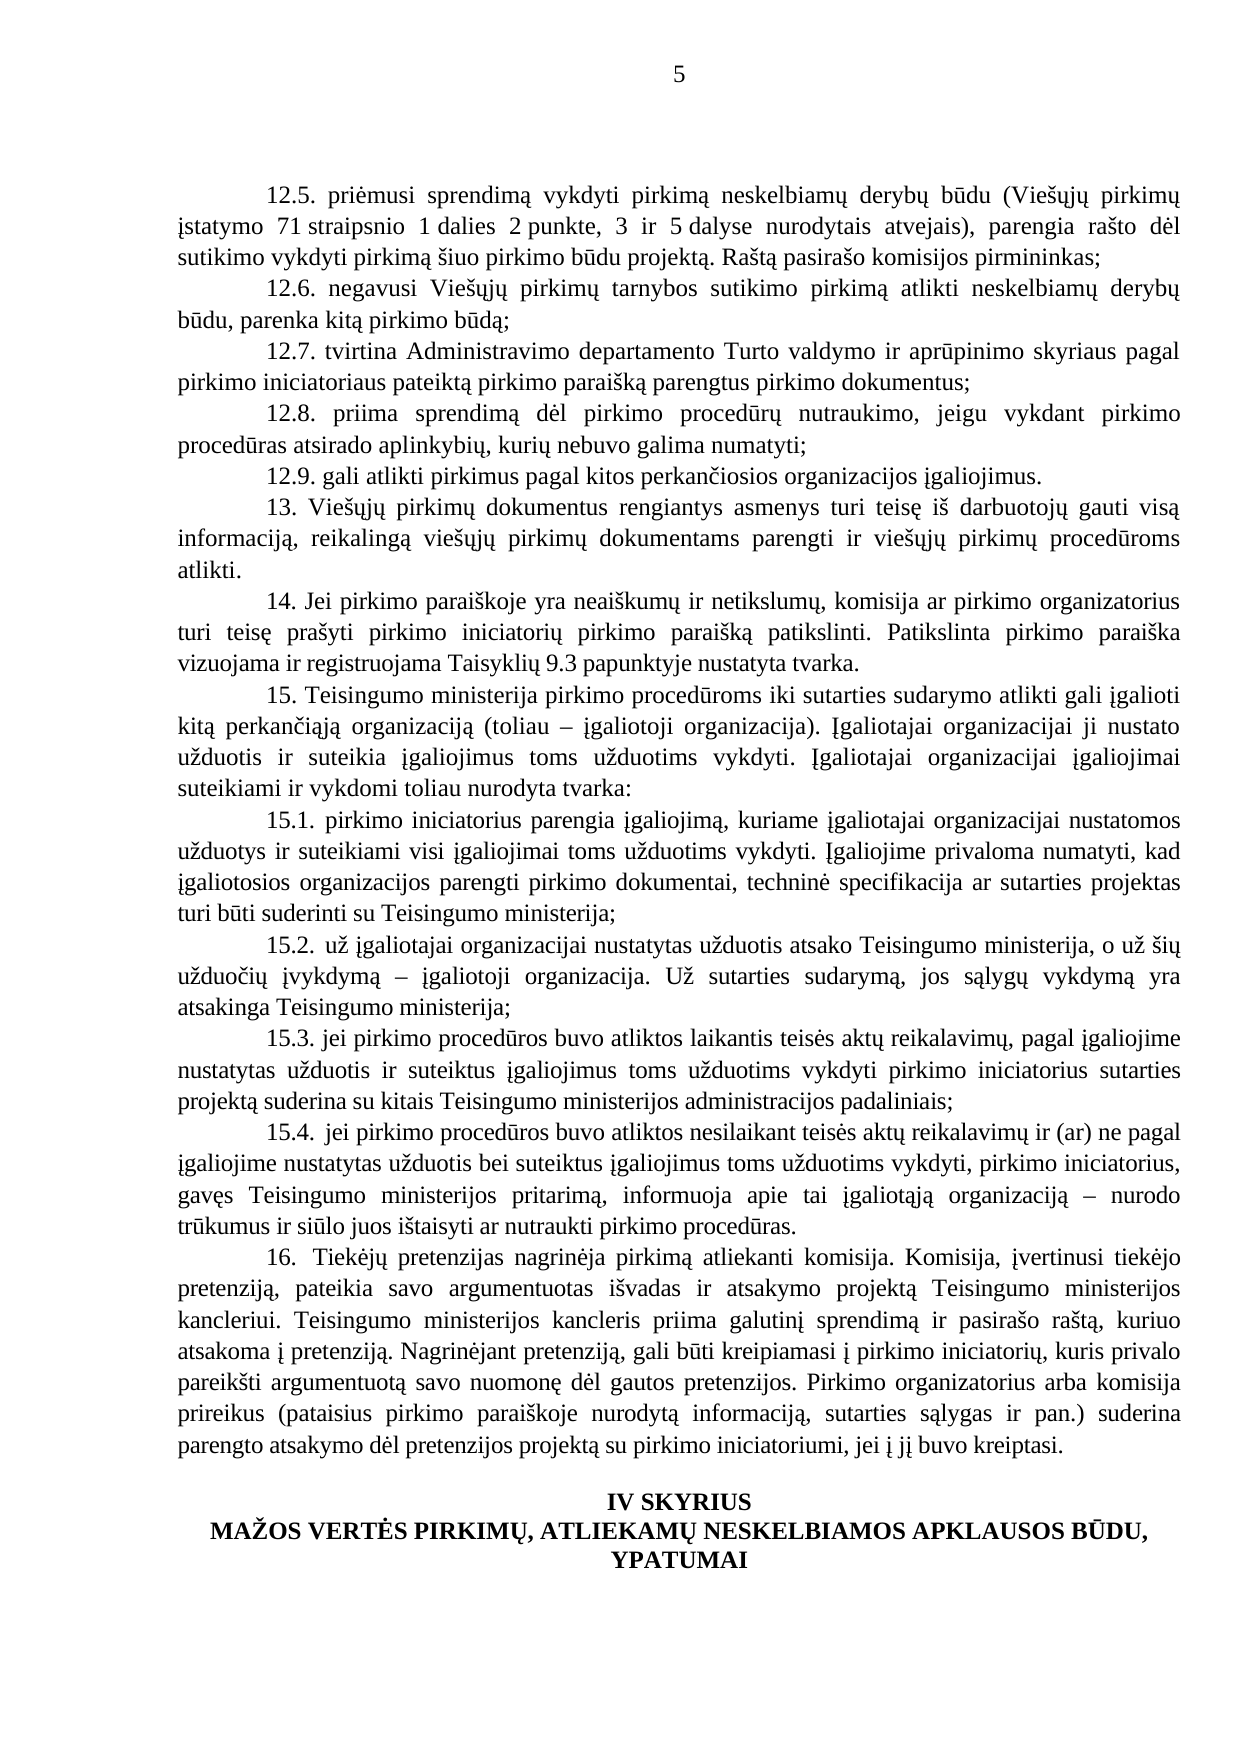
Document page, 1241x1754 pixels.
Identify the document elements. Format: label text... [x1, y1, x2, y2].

text 15. Teisingumo ministerija pirkimo procedūroms iki sutarties sudarymo atlikti gali įgalioti kitą perkančiąją organizaciją (toliau – įgaliotoji organizacija). Įgaliotajai organizacijai ji nustato užduotis ir suteikia įgaliojimus toms užduotims vykdyti. Įgaliotajai organizacijai įgaliojimai suteikiami ir vykdomi toliau nurodyta tvarka: [177, 677, 1181, 802]
text 12.9. gali atlikti pirkimus pagal kitos perkančiosios organizacijos įgaliojimus. [177, 458, 1181, 490]
text 12.6. negavusi Viešųjų pirkimų tarnybos sutikimo pirkimą atlikti neskelbiamų derybų būdu, parenka kitą pirkimo būdą; [177, 271, 1181, 333]
text 12.7. tvirtina Administravimo departamento Turto valdymo ir aprūpinimo skyriaus pagal pirkimo iniciatoriaus pateiktą pirkimo paraišką parengtus pirkimo dokumentus; [177, 333, 1181, 396]
text 13. Viešųjų pirkimų dokumentus rengiantys asmenys turi teisę iš darbuotojų gauti visą informaciją, reikalingą viešųjų pirkimų dokumentams parengti ir viešųjų pirkimų procedūroms atlikti. [177, 490, 1181, 583]
text 15.2. už įgaliotajai organizacijai nustatytas užduotis atsako Teisingumo ministerija, o už šių užduočių įvykdymą – įgaliotoji organizacija. Už sutarties sudarymą, jos sąlygų vykdymą yra atsakinga Teisingumo ministerija; [177, 927, 1181, 1021]
text 15.3. jei pirkimo procedūros buvo atliktos laikantis teisės aktų reikalavimų, pagal įgaliojime nustatytas užduotis ir suteiktus įgaliojimus toms užduotims vykdyti pirkimo iniciatorius sutarties projektą suderina su kitais Teisingumo ministerijos administracijos padaliniais; [177, 1021, 1181, 1115]
text MAŽOS VERTĖS PIRKIMŲ, ATLIEKAMŲ NESKELBIAMOS APKLAUSOS BŪDU, YPATUMAI [177, 1516, 1181, 1573]
text 12.5. priėmusi sprendimą vykdyti pirkimą neskelbiamų derybų būdu (Viešųjų pirkimų įstatymo 71 straipsnio 1 dalies 2 punkte, 3 ir 5 dalyse nurodytais atvejais), parengia rašto dėl sutikimo vykdyti pirkimą šiuo pirkimo būdu projektą. Raštą pasirašo komisijos pirmininkas; [177, 177, 1181, 271]
text 15.4. jei pirkimo procedūros buvo atliktos nesilaikant teisės aktų reikalavimų ir (ar) ne pagal įgaliojime nustatytas užduotis bei suteiktus įgaliojimus toms užduotims vykdyti, pirkimo iniciatorius, gavęs Teisingumo ministerijos pritarimą, informuoja apie tai įgaliotąją organizaciją – nurodo trūkumus ir siūlo juos ištaisyti ar nutraukti pirkimo procedūras. [177, 1115, 1181, 1240]
text 16. Tiekėjų pretenzijas nagrinėja pirkimą atliekanti komisija. Komisija, įvertinusi tiekėjo pretenziją, pateikia savo argumentuotas išvadas ir atsakymo projektą Teisingumo ministerijos kancleriui. Teisingumo ministerijos kancleris priima galutinį sprendimą ir pasirašo raštą, kuriuo atsakoma į pretenziją. Nagrinėjant pretenziją, gali būti kreipiamasi į pirkimo iniciatorių, kuris privalo pareikšti argumentuotą savo nuomonę dėl gautos pretenzijos. Pirkimo organizatorius arba komisija prireikus (pataisius pirkimo paraiškoje nurodytą informaciją, sutarties sąlygas ir pan.) suderina parengto atsakymo dėl pretenzijos projektą su pirkimo iniciatoriumi, jei į jį buvo kreiptasi. [177, 1240, 1181, 1458]
text 14. Jei pirkimo paraiškoje yra neaiškumų ir netikslumų, komisija ar pirkimo organizatorius turi teisę prašyti pirkimo iniciatorių pirkimo paraišką patikslinti. Patikslinta pirkimo paraiška vizuojama ir registruojama Taisyklių 9.3 papunktyje nustatyta tvarka. [177, 583, 1181, 677]
text IV SKYRIUS [177, 1487, 1181, 1516]
text 15.1. pirkimo iniciatorius parengia įgaliojimą, kuriame įgaliotajai organizacijai nustatomos užduotys ir suteikiami visi įgaliojimai toms užduotims vykdyti. Įgaliojime privaloma numatyti, kad įgaliotosios organizacijos parengti pirkimo dokumentai, techninė specifikacija ar sutarties projektas turi būti suderinti su Teisingumo ministerija; [177, 802, 1181, 927]
text 12.8. priima sprendimą dėl pirkimo procedūrų nutraukimo, jeigu vykdant pirkimo procedūras atsirado aplinkybių, kurių nebuvo galima numatyti; [177, 396, 1181, 458]
